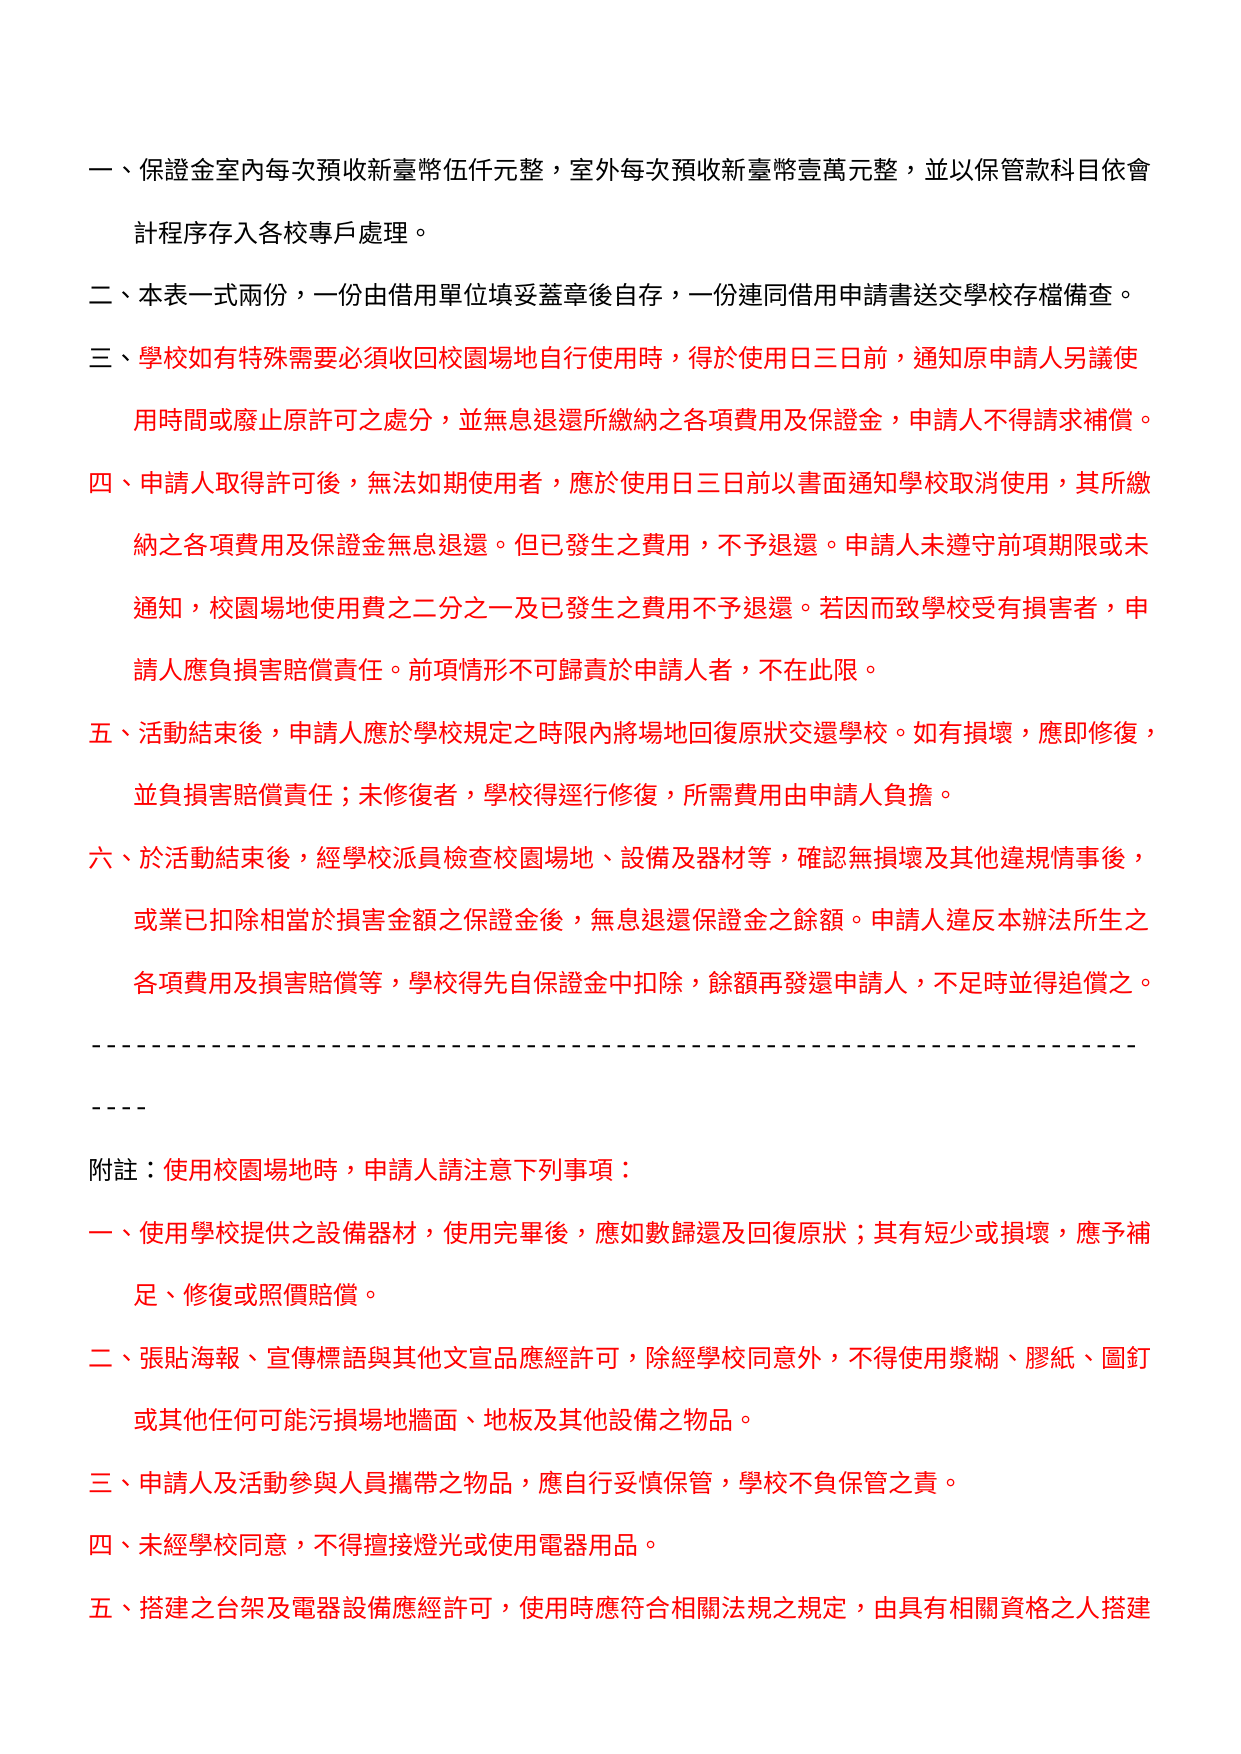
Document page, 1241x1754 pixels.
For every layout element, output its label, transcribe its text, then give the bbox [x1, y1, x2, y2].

text 六、於活動結束後，經學校派員檢查校園場地、設備及器材等，確認無損壞及其他違規情事後，或業已扣除相當於損害金額之保證金後，無息退還保證金之餘額。申請人違反本辦法所生之各項費用及損害賠償等，學校得先自保證金中扣除，餘額再發還申請人，不足時並得追償之。 [89, 814, 1152, 1002]
text 一、保證金室內每次預收新臺幣伍仟元整，室外每次預收新臺幣壹萬元整，並以保管款科目依會計程序存入各校專戶處理。 [89, 127, 1152, 252]
text 三、申請人及活動參與人員攜帶之物品，應自行妥慎保管，學校不負保管之責。 [89, 1439, 1152, 1502]
text 四、未經學校同意，不得擅接燈光或使用電器用品。 [89, 1502, 1152, 1564]
text 五、搭建之台架及電器設備應經許可，使用時應符合相關法規之規定，由具有相關資格之人搭建 [89, 1564, 1152, 1627]
text 三、學校如有特殊需要必須收回校園場地自行使用時，得於使用日三日前，通知原申請人另議使用時間或廢止原許可之處分，並無息退還所繳納之各項費用及保證金，申請人不得請求補償。 [89, 314, 1152, 439]
text -------------------------------------------------------------------------- [89, 1002, 1152, 1127]
text 附註：使用校園場地時，申請人請注意下列事項： [89, 1127, 1152, 1189]
text 二、本表一式兩份，一份由借用單位填妥蓋章後自存，一份連同借用申請書送交學校存檔備查。 [89, 252, 1152, 314]
text 五、活動結束後，申請人應於學校規定之時限內將場地回復原狀交還學校。如有損壞，應即修復，並負損害賠償責任；未修復者，學校得逕行修復，所需費用由申請人負擔。 [89, 689, 1152, 814]
text 一、使用學校提供之設備器材，使用完畢後，應如數歸還及回復原狀；其有短少或損壞，應予補足、修復或照價賠償。 [89, 1189, 1152, 1314]
text 四、申請人取得許可後，無法如期使用者，應於使用日三日前以書面通知學校取消使用，其所繳納之各項費用及保證金無息退還。但已發生之費用，不予退還。申請人未遵守前項期限或未通知，校園場地使用費之二分之一及已發生之費用不予退還。若因而致學校受有損害者，申請人應負損害賠償責任。前項情形不可歸責於申請人者，不在此限。 [89, 439, 1152, 689]
text 二、張貼海報、宣傳標語與其他文宣品應經許可，除經學校同意外，不得使用漿糊、膠紙、圖釘或其他任何可能污損場地牆面、地板及其他設備之物品。 [89, 1314, 1152, 1439]
